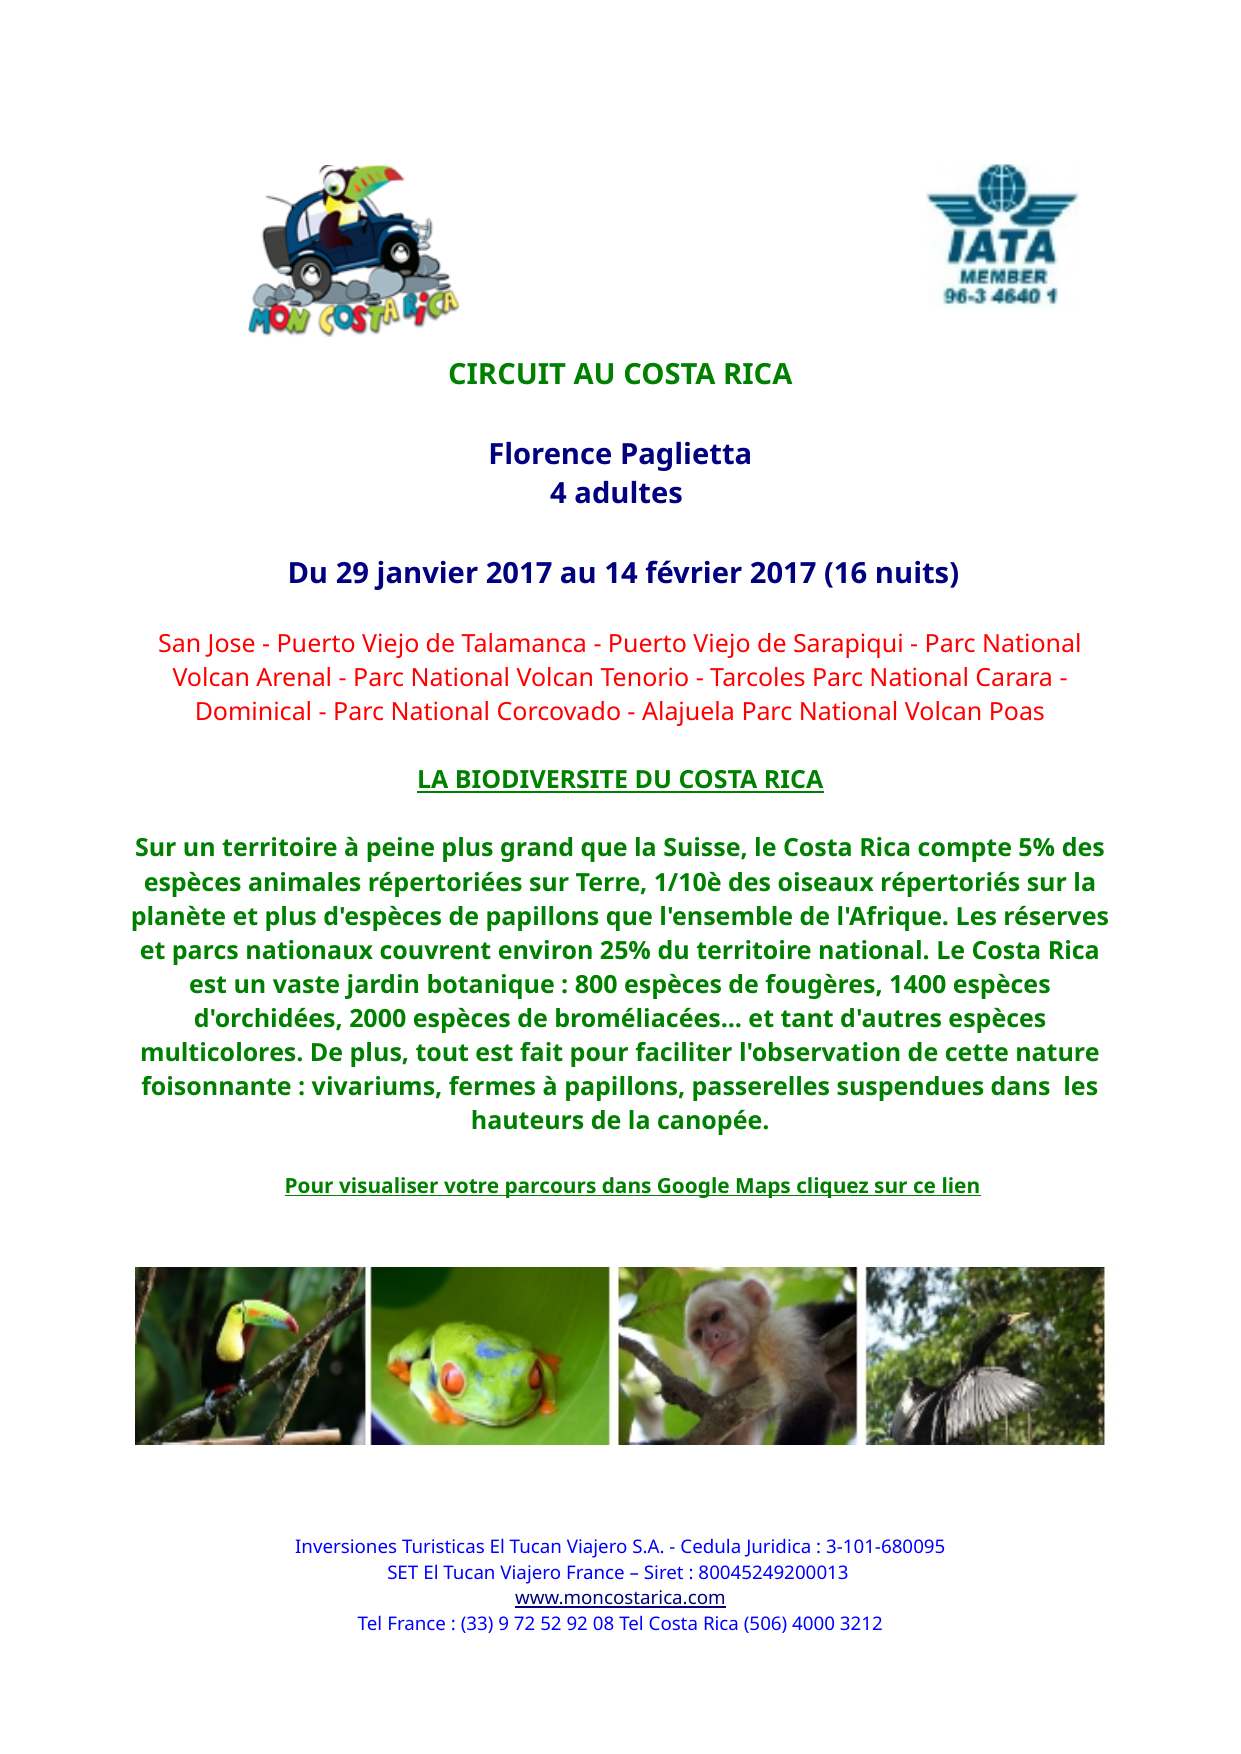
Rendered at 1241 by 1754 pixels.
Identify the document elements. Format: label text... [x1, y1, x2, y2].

table_header [118, 118, 620, 353]
text Sur un territoire à peine plus grand que la Suisse, le Costa Rica compte 5% des espèces animales répertoriées sur Terre, 1/10è des oiseaux répertoriés sur la planète et plus d'espèces de papillons que l'ensemble de l'Afrique. Les réserves et parcs nationaux couvrent environ 25% du territoire national. Le Costa Rica est un vaste jardin botanique : 800 espèces de fougères, 1400 espèces d'orchidées, 2000 espèces de broméliacées... et tant d'autres espèces multicolores. De plus, tout est fait pour faciliter l'observation de cette nature foisonnante : vivariums, fermes à papillons, passerelles suspendues dans les hauteurs de la canopée. [118, 830, 1122, 1137]
table_header [620, 118, 1122, 353]
picture [135, 1267, 1116, 1445]
picture [248, 165, 460, 337]
text Florence Paglietta [118, 433, 1122, 473]
text Pour visualiser votre parcours dans Google Maps cliquez sur ce lien [118, 1171, 1146, 1199]
text LA BIODIVERSITE DU COSTA RICA [118, 762, 1122, 796]
picture [926, 164, 1080, 309]
text 4 adultes [118, 473, 1122, 512]
text Du 29 janvier 2017 au 14 février 2017 (16 nuits) [118, 552, 1122, 592]
text San Jose - Puerto Viejo de Talamanca - Puerto Viejo de Sarapiqui - Parc National Volcan Arenal - Parc National Volcan Tenorio - Tarcoles Parc National Carara - Dominical - Parc National Corcovado - Alajuela Parc National Volcan Poas [118, 626, 1122, 728]
text CIRCUIT AU COSTA RICA [118, 353, 1122, 393]
